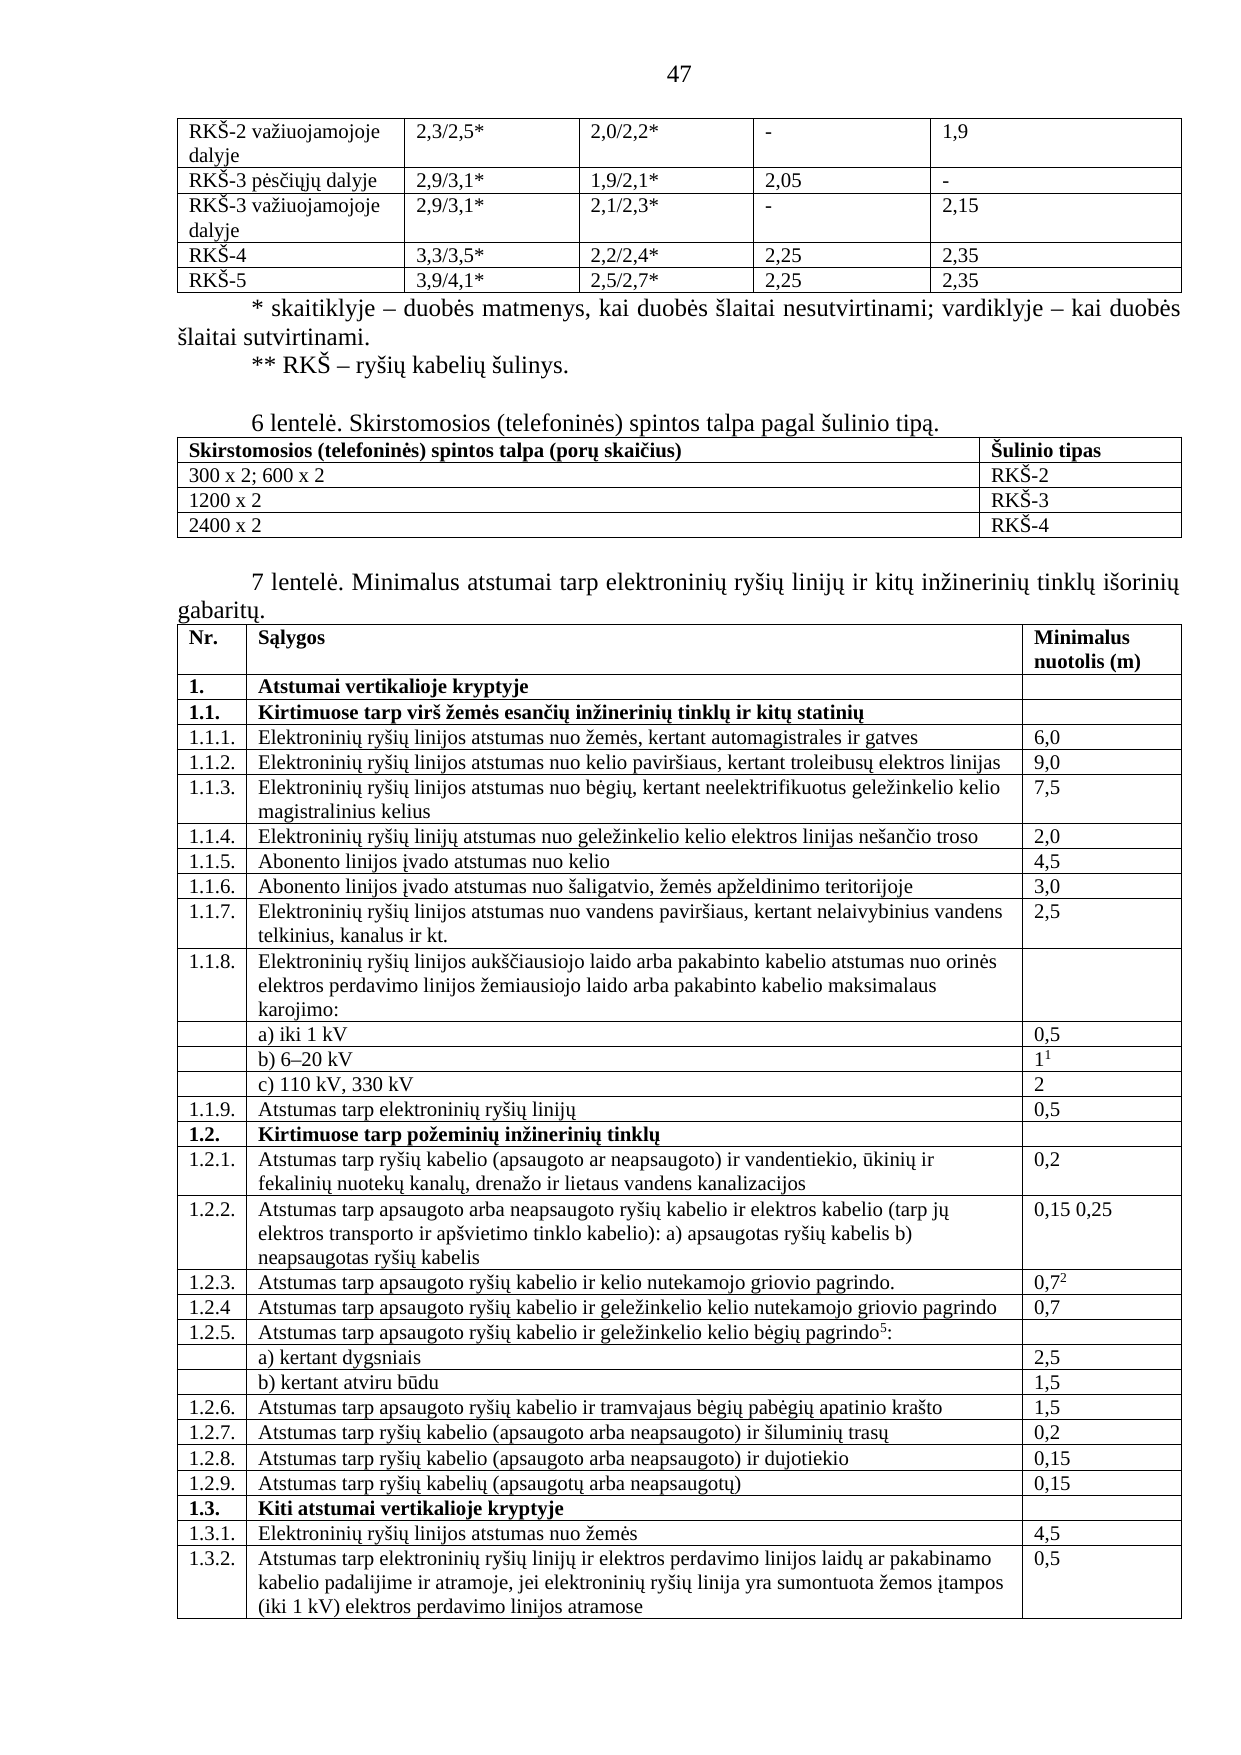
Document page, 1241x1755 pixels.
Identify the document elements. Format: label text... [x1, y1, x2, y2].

table_cell b) 6–20 kV [247, 1047, 1022, 1071]
text * skaitiklyje – duobės matmenys, kai duobės šlaitai nesutvirtinami; vardiklyje – kai duobės šlaitai sutvirtinami. [177, 293, 1181, 350]
table_cell 1. [178, 675, 246, 698]
table_cell 1.3. [178, 1496, 246, 1520]
table_cell RKŠ-3 važiuojamojoje dalyje [178, 194, 404, 242]
table_cell 1.1.3. [178, 775, 246, 823]
table_cell 2,15 [931, 194, 1181, 242]
table_cell Atstumas tarp apsaugoto ryšių kabelio ir geležinkelio kelio nutekamojo griovio pagrindo [247, 1295, 1022, 1319]
table_cell [1023, 675, 1181, 698]
table_cell 0,7 [1023, 1295, 1181, 1319]
table_cell Elektroninių ryšių linijos aukščiausiojo laido arba pakabinto kabelio atstumas nuo orinės elektros perdavimo linijos žemiausiojo laido arba pakabinto kabelio maksimalaus karojimo: [247, 949, 1022, 1021]
table_cell 0,72 [1023, 1270, 1181, 1294]
table_cell 2,35 [931, 243, 1181, 267]
table_cell Atstumas tarp elektroninių ryšių linijų [247, 1097, 1022, 1121]
table_header Nr. [178, 625, 246, 673]
table_cell 1.2.8. [178, 1445, 246, 1469]
table_header Sąlygos [247, 625, 1022, 673]
table_cell 0,15 [1023, 1471, 1181, 1494]
table_cell 1.3.1. [178, 1521, 246, 1545]
table_cell 1,9/2,1* [580, 168, 753, 192]
table_cell 2,1/2,3* [580, 194, 753, 242]
table_cell 2400 x 2 [178, 513, 979, 537]
table_cell 2,0 [1023, 824, 1181, 848]
table_cell 0,5 [1023, 1022, 1181, 1046]
table_cell 2,5/2,7* [580, 268, 753, 292]
table_cell 0,15 0,25 [1023, 1196, 1181, 1269]
table_cell RKŠ-2 [980, 463, 1181, 487]
table_header Šulinio tipas [980, 438, 1181, 462]
table_cell 1.1.9. [178, 1097, 246, 1121]
table_cell 7,5 [1023, 775, 1181, 823]
table_cell 1,9 [931, 119, 1181, 167]
table_cell 2,0/2,2* [580, 119, 753, 167]
table_cell 1.3.2. [178, 1546, 246, 1618]
table_cell a) kertant dygsniais [247, 1345, 1022, 1369]
table_cell Kirtimuose tarp virš žemės esančių inžinerinių tinklų ir kitų statinių [247, 700, 1022, 724]
table_cell 2,5 [1023, 1345, 1181, 1369]
table_cell 3,0 [1023, 874, 1181, 898]
table_cell 1.2.7. [178, 1420, 246, 1444]
table_cell 1.2.3. [178, 1270, 246, 1294]
table_cell c) 110 kV, 330 kV [247, 1072, 1022, 1096]
table_header Minimalus nuotolis (m) [1023, 625, 1181, 673]
table_cell [1023, 700, 1181, 724]
table_cell Atstumas tarp ryšių kabelio (apsaugoto arba neapsaugoto) ir dujotiekio [247, 1445, 1022, 1469]
table_cell RKŠ-4 [980, 513, 1181, 537]
table_cell Abonento linijos įvado atstumas nuo šaligatvio, žemės apželdinimo teritorijoje [247, 874, 1022, 898]
table_cell [178, 1047, 246, 1071]
table_cell 1.1.8. [178, 949, 246, 1021]
table_header Skirstomosios (telefoninės) spintos talpa (porų skaičius) [178, 438, 979, 462]
table_cell 300 x 2; 600 x 2 [178, 463, 979, 487]
table_cell 1.2.1. [178, 1147, 246, 1195]
table_cell Atstumai vertikalioje kryptyje [247, 675, 1022, 698]
table_cell 1,5 [1023, 1370, 1181, 1394]
table_cell Elektroninių ryšių linijos atstumas nuo bėgių, kertant neelektrifikuotus geležinkelio kelio magistralinius kelius [247, 775, 1022, 823]
table_cell [1023, 1122, 1181, 1146]
table_cell Atstumas tarp ryšių kabelių (apsaugotų arba neapsaugotų) [247, 1471, 1022, 1494]
table_cell Elektroninių ryšių linijos atstumas nuo vandens paviršiaus, kertant nelaivybinius vandens telkinius, kanalus ir kt. [247, 899, 1022, 947]
table_cell Elektroninių ryšių linijų atstumas nuo geležinkelio kelio elektros linijas nešančio troso [247, 824, 1022, 848]
table_cell Atstumas tarp ryšių kabelio (apsaugoto arba neapsaugoto) ir šiluminių trasų [247, 1420, 1022, 1444]
table_cell [1023, 1496, 1181, 1520]
text 6 lentelė. Skirstomosios (telefoninės) spintos talpa pagal šulinio tipą. [177, 408, 1181, 437]
table_cell 1.1.1. [178, 725, 246, 749]
table_cell 1.2.9. [178, 1471, 246, 1494]
table_cell 9,0 [1023, 750, 1181, 774]
table_cell 1.2.6. [178, 1395, 246, 1419]
table_cell 4,5 [1023, 1521, 1181, 1545]
table_cell 2,9/3,1* [405, 168, 579, 192]
table_cell Abonento linijos įvado atstumas nuo kelio [247, 849, 1022, 873]
table_cell 2 [1023, 1072, 1181, 1096]
table_cell Atstumas tarp elektroninių ryšių linijų ir elektros perdavimo linijos laidų ar pakabinamo kabelio padalijime ir atramoje, jei elektroninių ryšių linija yra sumontuota žemos įtampos (iki 1 kV) elektros perdavimo linijos atramose [247, 1546, 1022, 1618]
table_cell 2,25 [754, 268, 930, 292]
table_cell 3,9/4,1* [405, 268, 579, 292]
table_cell - [754, 119, 930, 167]
table_cell 1200 x 2 [178, 488, 979, 512]
table_cell Atstumas tarp ryšių kabelio (apsaugoto ar neapsaugoto) ir vandentiekio, ūkinių ir fekalinių nuotekų kanalų, drenažo ir lietaus vandens kanalizacijos [247, 1147, 1022, 1195]
table_cell 2,05 [754, 168, 930, 192]
table_cell 11 [1023, 1047, 1181, 1071]
text 7 lentelė. Minimalus atstumai tarp elektroninių ryšių linijų ir kitų inžinerinių tinklų išorinių gabaritų. [177, 567, 1181, 624]
table_cell [178, 1345, 246, 1369]
table_cell 1.1.4. [178, 824, 246, 848]
table_cell 3,3/3,5* [405, 243, 579, 267]
table_cell RKŠ-3 pėsčiųjų dalyje [178, 168, 404, 192]
table_cell b) kertant atviru būdu [247, 1370, 1022, 1394]
table_cell RKŠ-3 [980, 488, 1181, 512]
table_cell 0,15 [1023, 1445, 1181, 1469]
table_cell [178, 1022, 246, 1046]
table_cell Atstumas tarp apsaugoto ryšių kabelio ir geležinkelio kelio bėgių pagrindo5: [247, 1320, 1022, 1344]
table_cell RKŠ-4 [178, 243, 404, 267]
table_cell 0,2 [1023, 1420, 1181, 1444]
table_cell 2,25 [754, 243, 930, 267]
table_cell RKŠ-5 [178, 268, 404, 292]
table_cell 6,0 [1023, 725, 1181, 749]
table_cell Atstumas tarp apsaugoto ryšių kabelio ir kelio nutekamojo griovio pagrindo. [247, 1270, 1022, 1294]
table_cell Atstumas tarp apsaugoto ryšių kabelio ir tramvajaus bėgių pabėgių apatinio krašto [247, 1395, 1022, 1419]
table_cell 2,35 [931, 268, 1181, 292]
table_cell 1.2.2. [178, 1196, 246, 1269]
table_cell 2,9/3,1* [405, 194, 579, 242]
table_cell 4,5 [1023, 849, 1181, 873]
table_cell 1.1.7. [178, 899, 246, 947]
table_cell 2,2/2,4* [580, 243, 753, 267]
table_cell 1.1.5. [178, 849, 246, 873]
table_cell Kirtimuose tarp požeminių inžinerinių tinklų [247, 1122, 1022, 1146]
table_cell - [931, 168, 1181, 192]
table_cell 0,5 [1023, 1546, 1181, 1618]
table_cell Atstumas tarp apsaugoto arba neapsaugoto ryšių kabelio ir elektros kabelio (tarp jų elektros transporto ir apšvietimo tinklo kabelio): a) apsaugotas ryšių kabelis b) neapsaugotas ryšių kabelis [247, 1196, 1022, 1269]
table_cell 1.2.4 [178, 1295, 246, 1319]
table_cell Elektroninių ryšių linijos atstumas nuo kelio paviršiaus, kertant troleibusų elektros linijas [247, 750, 1022, 774]
table_cell Kiti atstumai vertikalioje kryptyje [247, 1496, 1022, 1520]
table_cell [178, 1370, 246, 1394]
table_cell a) iki 1 kV [247, 1022, 1022, 1046]
table_cell 0,2 [1023, 1147, 1181, 1195]
table_cell Elektroninių ryšių linijos atstumas nuo žemės [247, 1521, 1022, 1545]
table_cell - [754, 194, 930, 242]
table_cell 1.2.5. [178, 1320, 246, 1344]
table_cell 1,5 [1023, 1395, 1181, 1419]
table_cell Elektroninių ryšių linijos atstumas nuo žemės, kertant automagistrales ir gatves [247, 725, 1022, 749]
table_cell 1.1. [178, 700, 246, 724]
table_cell 2,3/2,5* [405, 119, 579, 167]
table_cell [1023, 949, 1181, 1021]
text ** RKŠ – ryšių kabelių šulinys. [177, 350, 1181, 379]
table_cell 1.2. [178, 1122, 246, 1146]
table_cell 1.1.2. [178, 750, 246, 774]
table_cell 0,5 [1023, 1097, 1181, 1121]
table_cell [178, 1072, 246, 1096]
table_cell 2,5 [1023, 899, 1181, 947]
table_cell RKŠ-2 važiuojamojoje dalyje [178, 119, 404, 167]
table_cell [1023, 1320, 1181, 1344]
table_cell 1.1.6. [178, 874, 246, 898]
